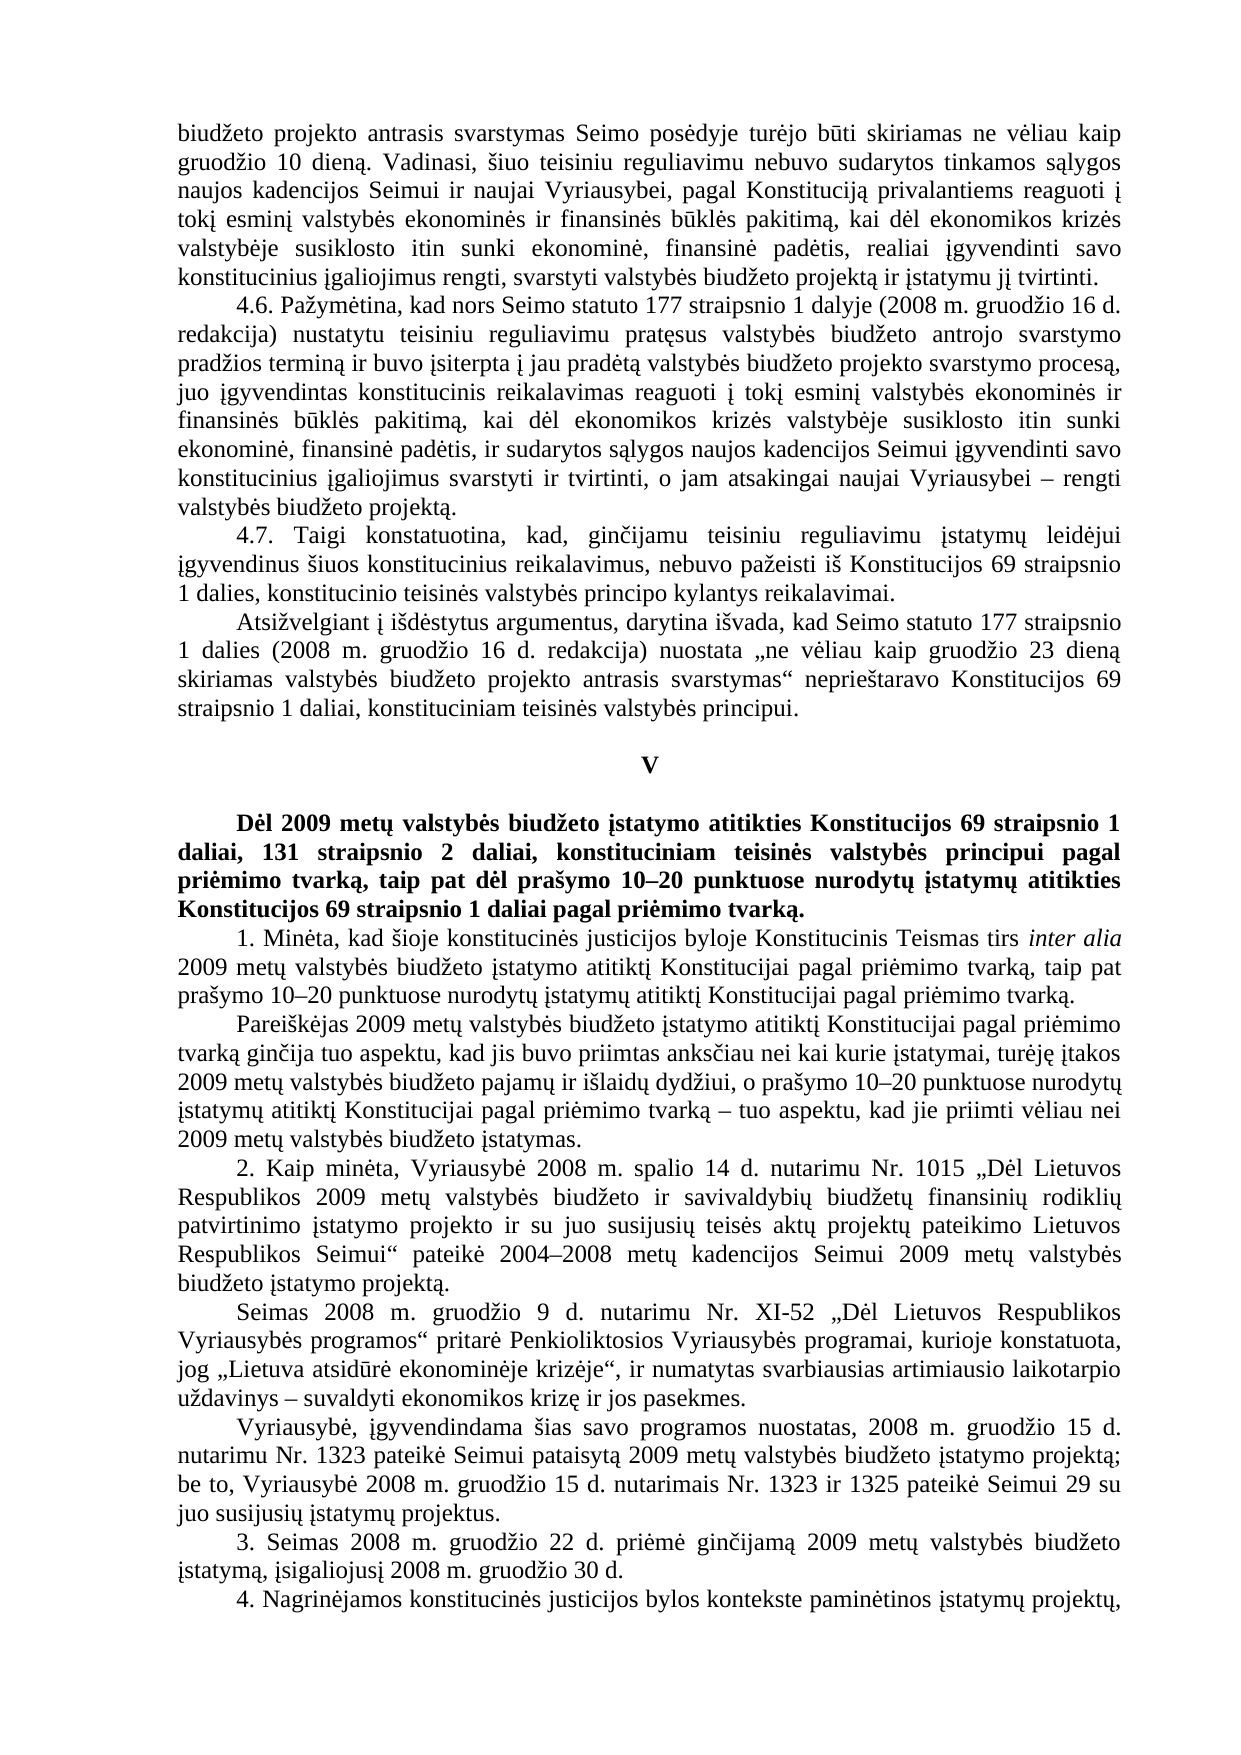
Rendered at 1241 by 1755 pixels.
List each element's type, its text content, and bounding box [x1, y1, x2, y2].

text 3. Seimas 2008 m. gruodžio 22 d. priėmė ginčijamą 2009 metų valstybės biudžeto įstatymą, įsigaliojusį 2008 m. gruodžio 30 d. [177, 1527, 1122, 1584]
text biudžeto projekto antrasis svarstymas Seimo posėdyje turėjo būti skiriamas ne vėliau kaip gruodžio 10 dieną. Vadinasi, šiuo teisiniu reguliavimu nebuvo sudarytos tinkamos sąlygos naujos kadencijos Seimui ir naujai Vyriausybei, pagal Konstituciją privalantiems reaguoti į tokį esminį valstybės ekonominės ir finansinės būklės pakitimą, kai dėl ekonomikos krizės valstybėje susiklosto itin sunki ekonominė, finansinė padėtis, realiai įgyvendinti savo konstitucinius įgaliojimus rengti, svarstyti valstybės biudžeto projektą ir įstatymu jį tvirtinti. [177, 118, 1122, 291]
text 4.7. Taigi konstatuotina, kad, ginčijamu teisiniu reguliavimu įstatymų leidėjui įgyvendinus šiuos konstitucinius reikalavimus, nebuvo pažeisti iš Konstitucijos 69 straipsnio 1 dalies, konstitucinio teisinės valstybės principo kylantys reikalavimai. [177, 521, 1122, 607]
text 4. Nagrinėjamos konstitucinės justicijos bylos kontekste paminėtinos įstatymų projektų, [177, 1584, 1122, 1613]
text 1. Minėta, kad šioje konstitucinės justicijos byloje Konstitucinis Teismas tirs inter alia 2009 metų valstybės biudžeto įstatymo atitiktį Konstitucijai pagal priėmimo tvarką, taip pat prašymo 10–20 punktuose nurodytų įstatymų atitiktį Konstitucijai pagal priėmimo tvarką. [177, 923, 1122, 1009]
text Dėl 2009 metų valstybės biudžeto įstatymo atitikties Konstitucijos 69 straipsnio 1 daliai, 131 straipsnio 2 daliai, konstituciniam teisinės valstybės principui pagal priėmimo tvarką, taip pat dėl prašymo 10–20 punktuose nurodytų įstatymų atitikties Konstitucijos 69 straipsnio 1 daliai pagal priėmimo tvarką. [177, 808, 1122, 923]
text 2. Kaip minėta, Vyriausybė 2008 m. spalio 14 d. nutarimu Nr. 1015 „Dėl Lietuvos Respublikos 2009 metų valstybės biudžeto ir savivaldybių biudžetų finansinių rodiklių patvirtinimo įstatymo projekto ir su juo susijusių teisės aktų projektų pateikimo Lietuvos Respublikos Seimui“ pateikė 2004–2008 metų kadencijos Seimui 2009 metų valstybės biudžeto įstatymo projektą. [177, 1153, 1122, 1297]
text V [177, 751, 1122, 779]
text 4.6. Pažymėtina, kad nors Seimo statuto 177 straipsnio 1 dalyje (2008 m. gruodžio 16 d. redakcija) nustatytu teisiniu reguliavimu pratęsus valstybės biudžeto antrojo svarstymo pradžios terminą ir buvo įsiterpta į jau pradėtą valstybės biudžeto projekto svarstymo procesą, juo įgyvendintas konstitucinis reikalavimas reaguoti į tokį esminį valstybės ekonominės ir finansinės būklės pakitimą, kai dėl ekonomikos krizės valstybėje susiklosto itin sunki ekonominė, finansinė padėtis, ir sudarytos sąlygos naujos kadencijos Seimui įgyvendinti savo konstitucinius įgaliojimus svarstyti ir tvirtinti, o jam atsakingai naujai Vyriausybei – rengti valstybės biudžeto projektą. [177, 291, 1122, 521]
text Atsižvelgiant į išdėstytus argumentus, darytina išvada, kad Seimo statuto 177 straipsnio 1 dalies (2008 m. gruodžio 16 d. redakcija) nuostata „ne vėliau kaip gruodžio 23 dieną skiriamas valstybės biudžeto projekto antrasis svarstymas“ neprieštaravo Konstitucijos 69 straipsnio 1 daliai, konstituciniam teisinės valstybės principui. [177, 607, 1122, 722]
text Pareiškėjas 2009 metų valstybės biudžeto įstatymo atitiktį Konstitucijai pagal priėmimo tvarką ginčija tuo aspektu, kad jis buvo priimtas anksčiau nei kai kurie įstatymai, turėję įtakos 2009 metų valstybės biudžeto pajamų ir išlaidų dydžiui, o prašymo 10–20 punktuose nurodytų įstatymų atitiktį Konstitucijai pagal priėmimo tvarką – tuo aspektu, kad jie priimti vėliau nei 2009 metų valstybės biudžeto įstatymas. [177, 1009, 1122, 1153]
text Vyriausybė, įgyvendindama šias savo programos nuostatas, 2008 m. gruodžio 15 d. nutarimu Nr. 1323 pateikė Seimui pataisytą 2009 metų valstybės biudžeto įstatymo projektą; be to, Vyriausybė 2008 m. gruodžio 15 d. nutarimais Nr. 1323 ir 1325 pateikė Seimui 29 su juo susijusių įstatymų projektus. [177, 1412, 1122, 1527]
text Seimas 2008 m. gruodžio 9 d. nutarimu Nr. XI-52 „Dėl Lietuvos Respublikos Vyriausybės programos“ pritarė Penkioliktosios Vyriausybės programai, kurioje konstatuota, jog „Lietuva atsidūrė ekonominėje krizėje“, ir numatytas svarbiausias artimiausio laikotarpio uždavinys – suvaldyti ekonomikos krizę ir jos pasekmes. [177, 1297, 1122, 1412]
